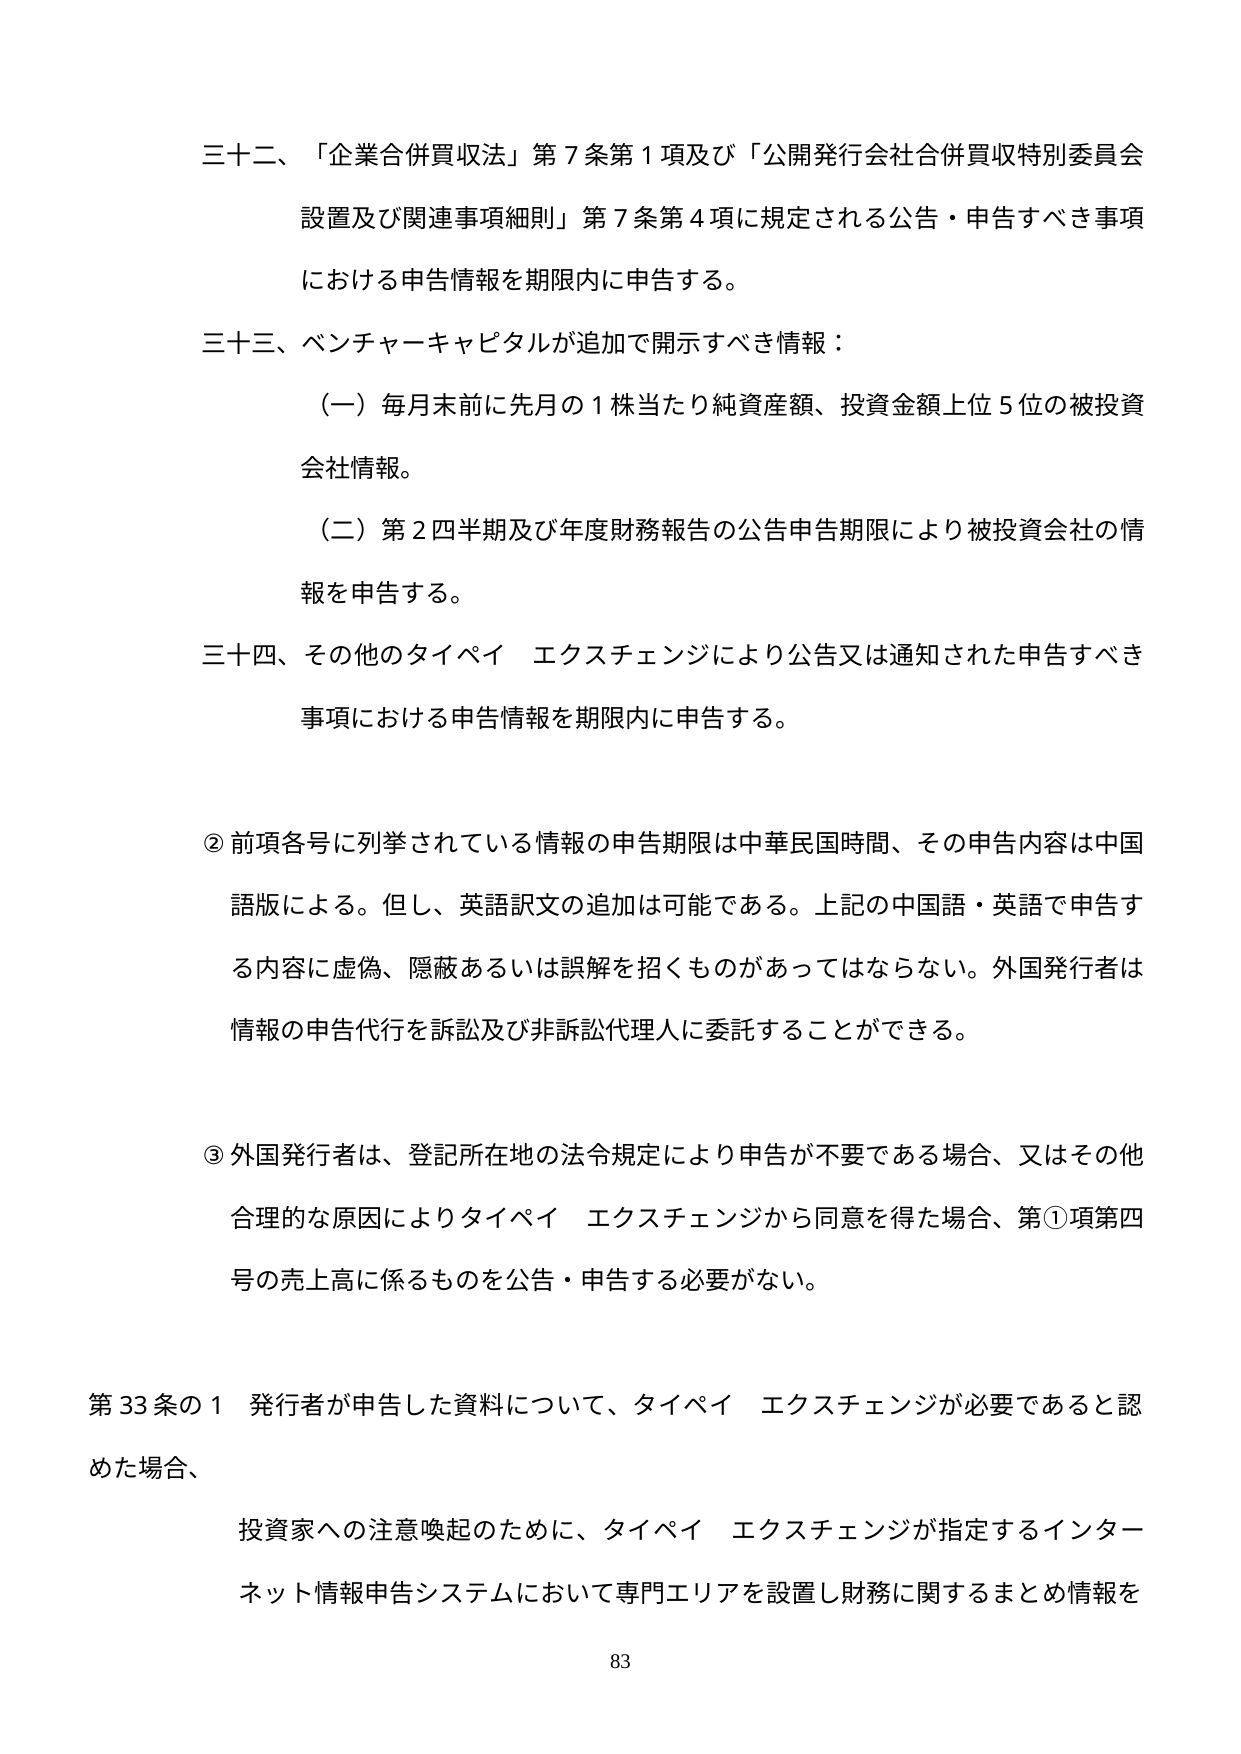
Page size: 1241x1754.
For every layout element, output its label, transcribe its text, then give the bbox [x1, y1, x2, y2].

text 三十四、その他のタイペイ エクスチェンジにより公告又は通知された申告すべき事項における申告情報を期限内に申告する。 [201, 612, 1146, 737]
text 投資家への注意喚起のために、タイペイ エクスチェンジが指定するインターネット情報申告システムにおいて専門エリアを設置し財務に関するまとめ情報を [239, 1487, 1146, 1612]
text 三十三、ベンチャーキャピタルが追加で開示すべき情報： [201, 300, 1146, 362]
text 三十二、「企業合併買収法」第7条第1項及び「公開発行会社合併買収特別委員会設置及び関連事項細則」第7条第4項に規定される公告・申告すべき事項における申告情報を期限内に申告する。 [201, 112, 1146, 300]
text 第33条の1 発行者が申告した資料について、タイペイ エクスチェンジが必要であると認めた場合、 [89, 1300, 1146, 1487]
text （二）第2四半期及び年度財務報告の公告申告期限により被投資会社の情報を申告する。 [300, 487, 1146, 612]
text （一）毎月末前に先月の1株当たり純資産額、投資金額上位5位の被投資会社情報。 [300, 362, 1146, 487]
text ②前項各号に列挙されている情報の申告期限は中華民国時間、その申告内容は中国語版による。但し、英語訳文の追加は可能である。上記の中国語・英語で申告する内容に虚偽、隠蔽あるいは誤解を招くものがあってはならない。外国発行者は情報の申告代行を訴訟及び非訴訟代理人に委託することができる。 [202, 800, 1146, 1050]
text ③外国発行者は、登記所在地の法令規定により申告が不要である場合、又はその他合理的な原因によりタイペイ エクスチェンジから同意を得た場合、第①項第四号の売上高に係るものを公告・申告する必要がない。 [202, 1112, 1146, 1300]
